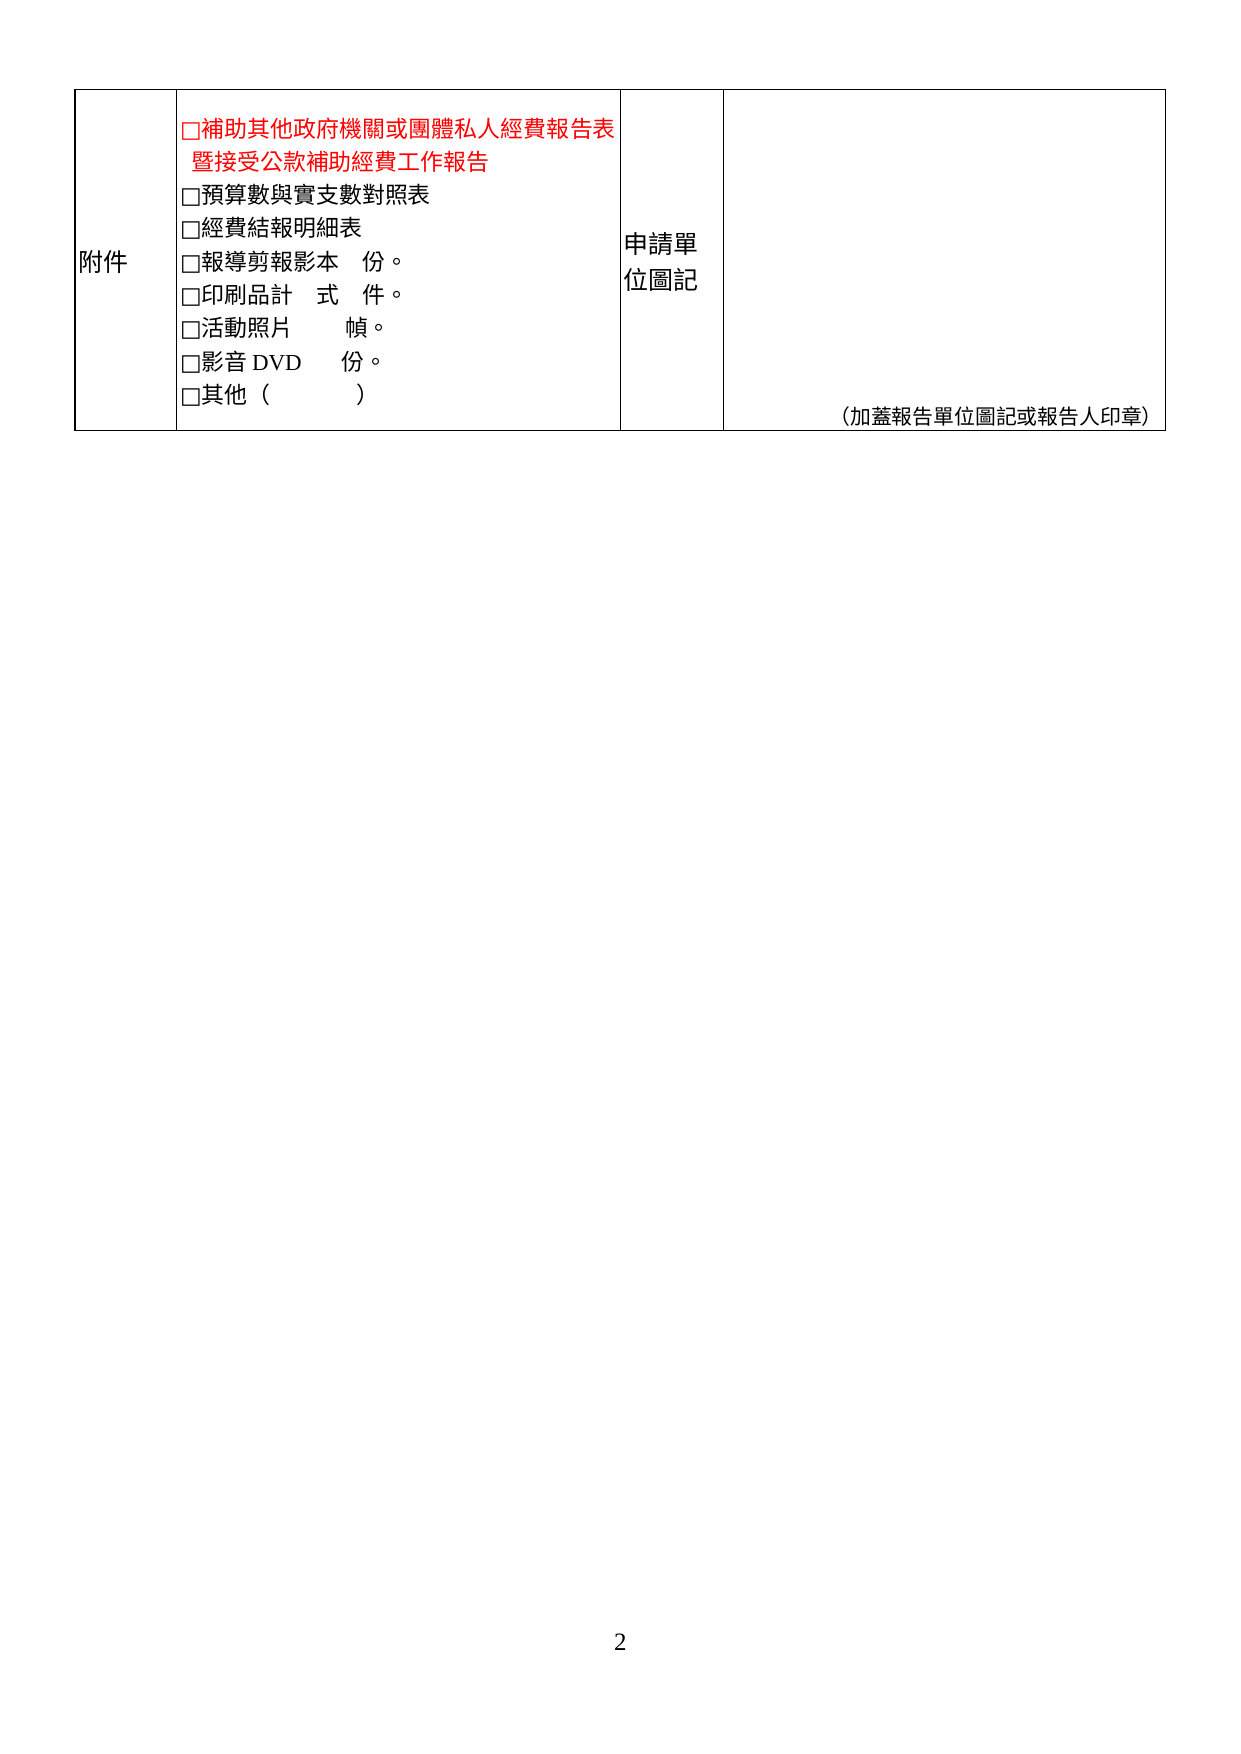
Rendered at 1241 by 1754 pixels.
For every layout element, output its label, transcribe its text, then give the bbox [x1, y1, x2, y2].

table_cell （加蓋報告單位圖記或報告人印章） [724, 90, 1165, 430]
table_cell □補助其他政府機關或團體私人經費報告表 暨接受公款補助經費工作報告 □預算數與實支數對照表 □經費結報明細表 □報導剪報影本 份。 □印刷品計 式 件。 □活動照片 幀。 □影音DVD 份。 □其他（ ） [177, 90, 620, 430]
table_cell 申請單位圖記 [621, 90, 723, 430]
table_cell 附件 [76, 90, 176, 430]
